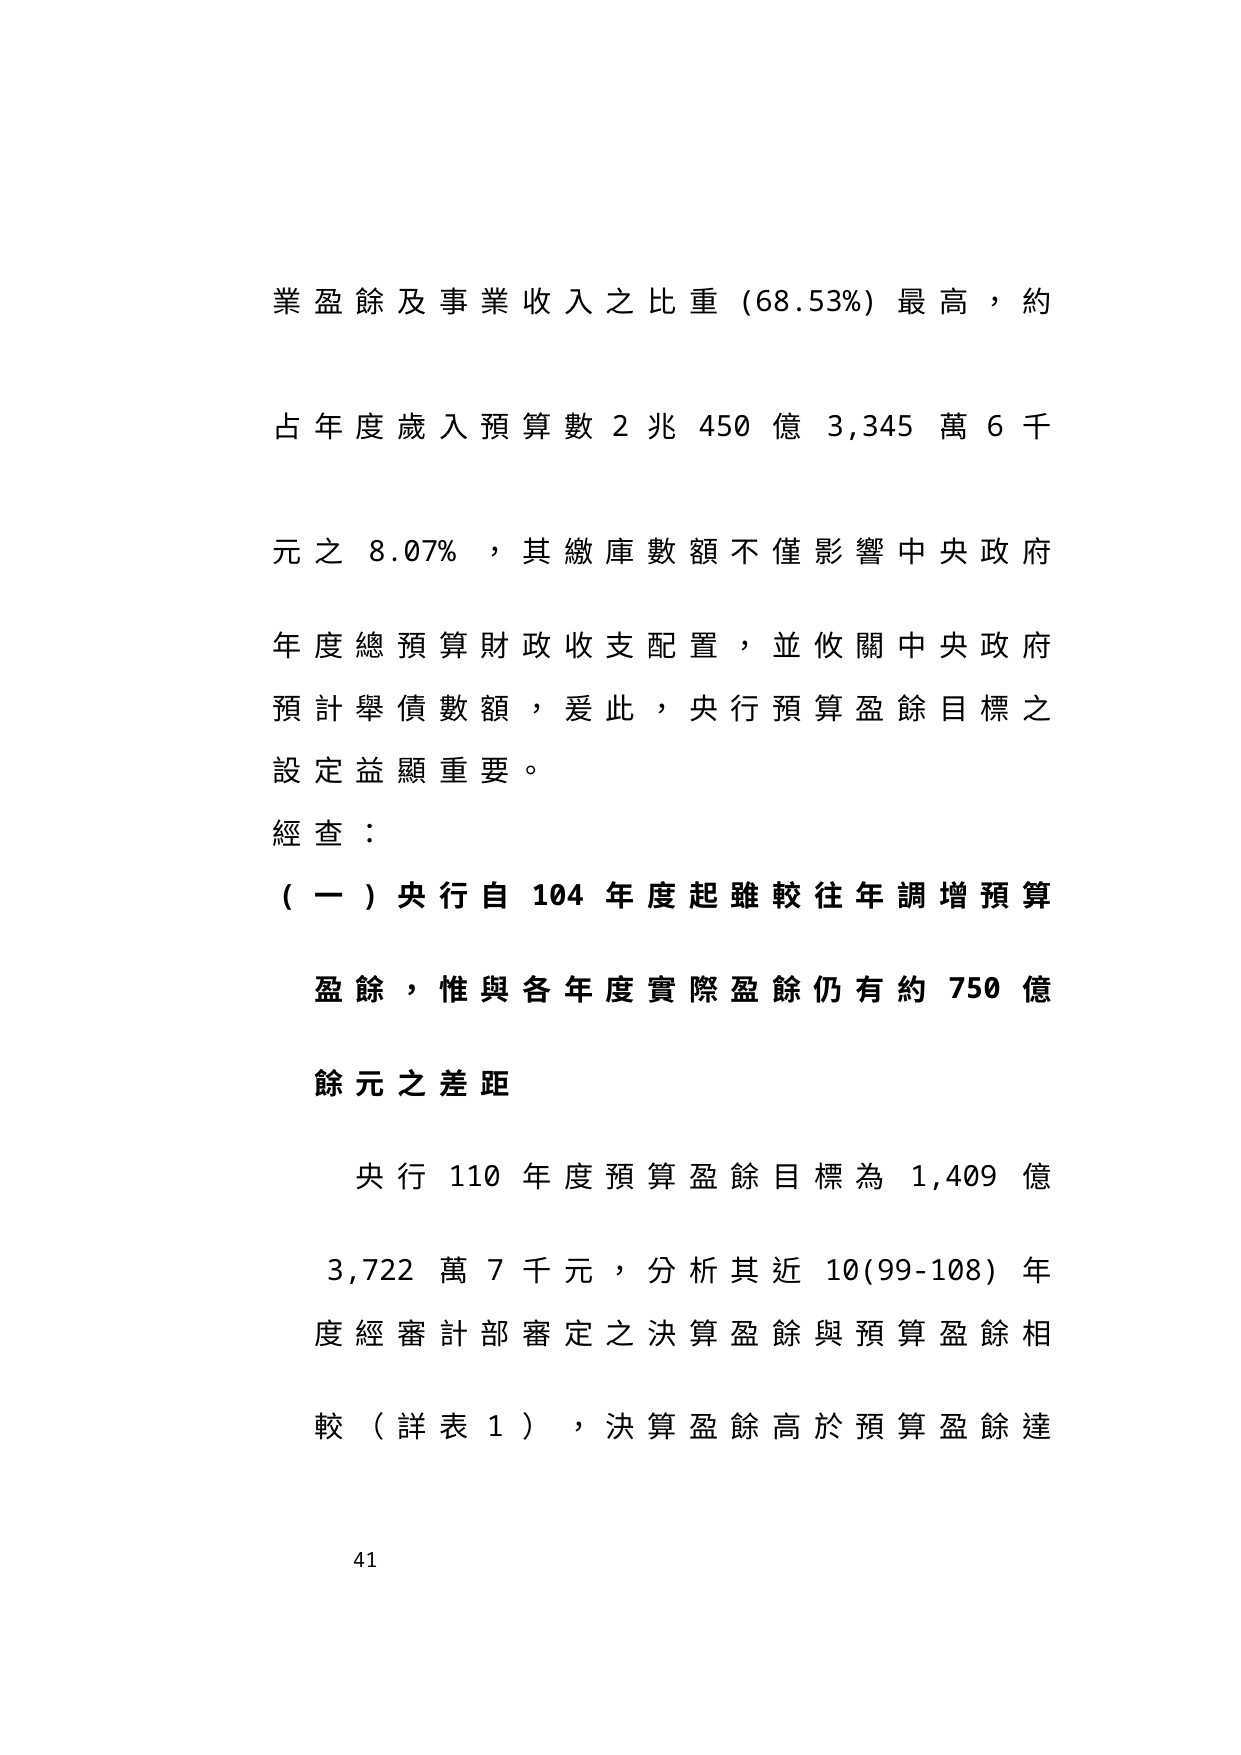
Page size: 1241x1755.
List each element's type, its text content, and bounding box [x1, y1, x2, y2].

text (一)央行自104年度起雖較往年調增預算盈餘，惟與各年度實際盈餘仍有約750億餘元之差距 [242, 852, 1058, 1102]
text 經查： [242, 790, 1058, 852]
text 預算法第86條第1項規定：「附屬單位預算應編入總預算者，在營業基金為盈餘之應解庫額及虧損之由庫撥補額與資本由庫增撥或收回額；…。」中央銀行係屬營業基金，所編列預算為附屬單位預算，故依前揭規定，央行之盈餘解庫額應納編中央政府總預算歲入。另依110年度中央政府總預算案歲入結構，除「稅課收入」1兆6,718億8,300萬元最高外，以「營業盈餘及事業收入」2,407億9,374萬元居次，其中又以央行盈餘繳庫數1,650億2,268萬6千元占營業盈餘及事業收入之比重(68.53%)最高，約占年度歲入預算數2兆450億3,345萬6千元之8.07%，其繳庫數額不僅影響中央政府年度總預算財政收支配置，並攸關中央政府預計舉債數額，爰此，央行預算盈餘目標之設定益顯重要。 [242, 227, 1058, 790]
text 央行110年度預算盈餘目標為1,409億3,722萬7千元，分析其近10(99-108)年度經審計部審定之決算盈餘與預算盈餘相較（詳表1），決算盈餘高於預算盈餘達 [271, 1102, 1058, 1477]
